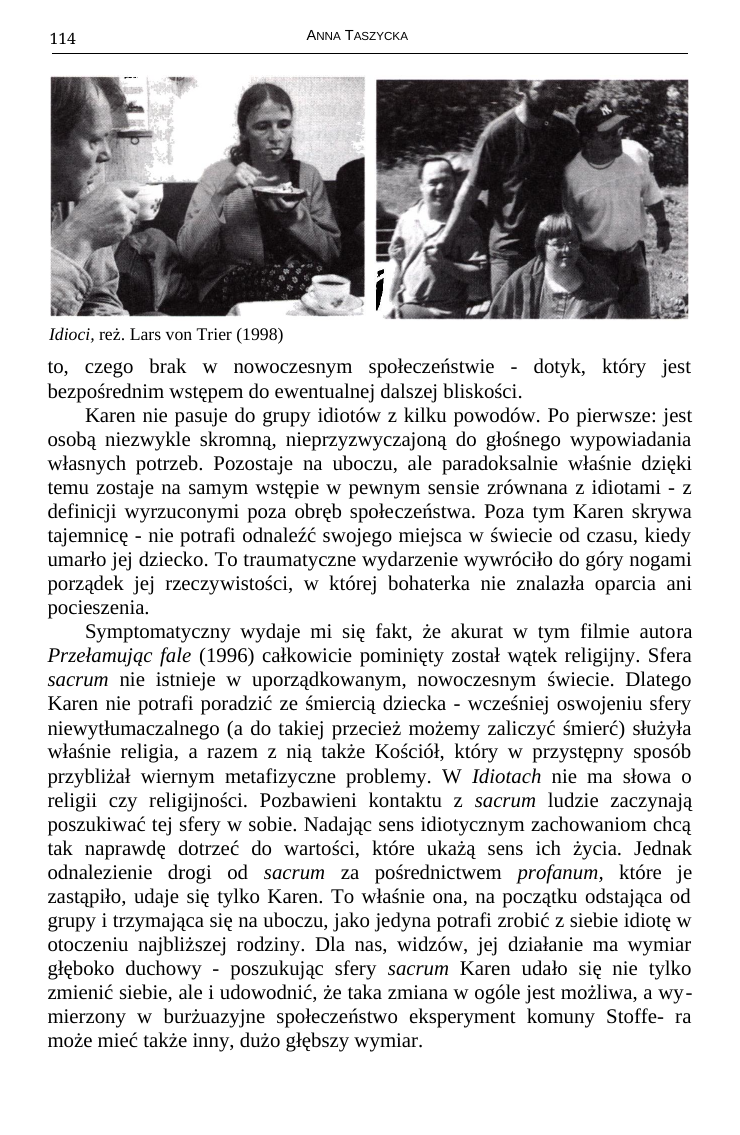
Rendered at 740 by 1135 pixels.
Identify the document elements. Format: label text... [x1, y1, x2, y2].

text Anna Taszycka [306, 27, 434, 44]
text 114 [49, 27, 81, 49]
text Idioci, reż. Lars von Trier (1998) [49, 324, 283, 344]
picture [49, 75, 689, 321]
text Karen nie pasuje do grupy idiotów z kilku powodów. Po pierw­sze: jest osobą niezwykle skromną, nieprzyzwyczajoną do głośnego wypowiadania własnych potrzeb. Pozostaje na uboczu, ale paradok­salnie właśnie dzięki temu zostaje na samym wstępie w pewnym sen­sie zrównana z idiotami - z definicji wyrzuconymi poza obręb społe­czeństwa. Poza tym Karen skrywa tajemnicę - nie potrafi odnaleźć swojego miejsca w świecie od czasu, kiedy umarło jej dziecko. To trau­matyczne wydarzenie wywróciło do góry nogami porządek jej rzeczy­wistości, w której bohaterka nie znalazła oparcia ani pocieszenia. [47, 403, 692, 619]
text Symptomatyczny wydaje mi się fakt, że akurat w tym filmie auto­ra Przełamując fale (1996) całkowicie pominięty został wątek religijny. Sfera sacrum nie istnieje w uporządkowanym, nowoczesnym świecie. Dlatego Karen nie potrafi poradzić ze śmiercią dziecka - wcześniej oswojeniu sfery niewytłumaczalnego (a do takiej przecież możemy zaliczyć śmierć) służyła właśnie religia, a razem z nią także Kościół, który w przystępny sposób przybliżał wiernym metafizyczne proble­my. W Idiotach nie ma słowa o religii czy religijności. Pozbawieni kon­taktu z sacrum ludzie zaczynają poszukiwać tej sfery w sobie. Nadając sens idiotycznym zachowaniom chcą tak naprawdę dotrzeć do warto­ści, które ukażą sens ich życia. Jednak odnalezienie drogi od sacrum za pośrednictwem profanum, które je zastąpiło, udaje się tylko Karen. To właśnie ona, na początku odstająca od grupy i trzymająca się na uboczu, jako jedyna potrafi zrobić z siebie idiotę w otoczeniu najbliż­szej rodziny. Dla nas, widzów, jej działanie ma wymiar głęboko du­chowy - poszukując sfery sacrum Karen udało się nie tylko zmienić siebie, ale i udowodnić, że taka zmiana w ogóle jest możliwa, a wy­mierzony w burżuazyjne społeczeństwo eksperyment komuny Stoffe- ra może mieć także inny, dużo głębszy wymiar. [47, 619, 692, 1052]
text to, czego brak w nowoczesnym społeczeństwie - dotyk, który jest bezpośrednim wstępem do ewentualnej dalszej bliskości. [47, 354, 692, 403]
